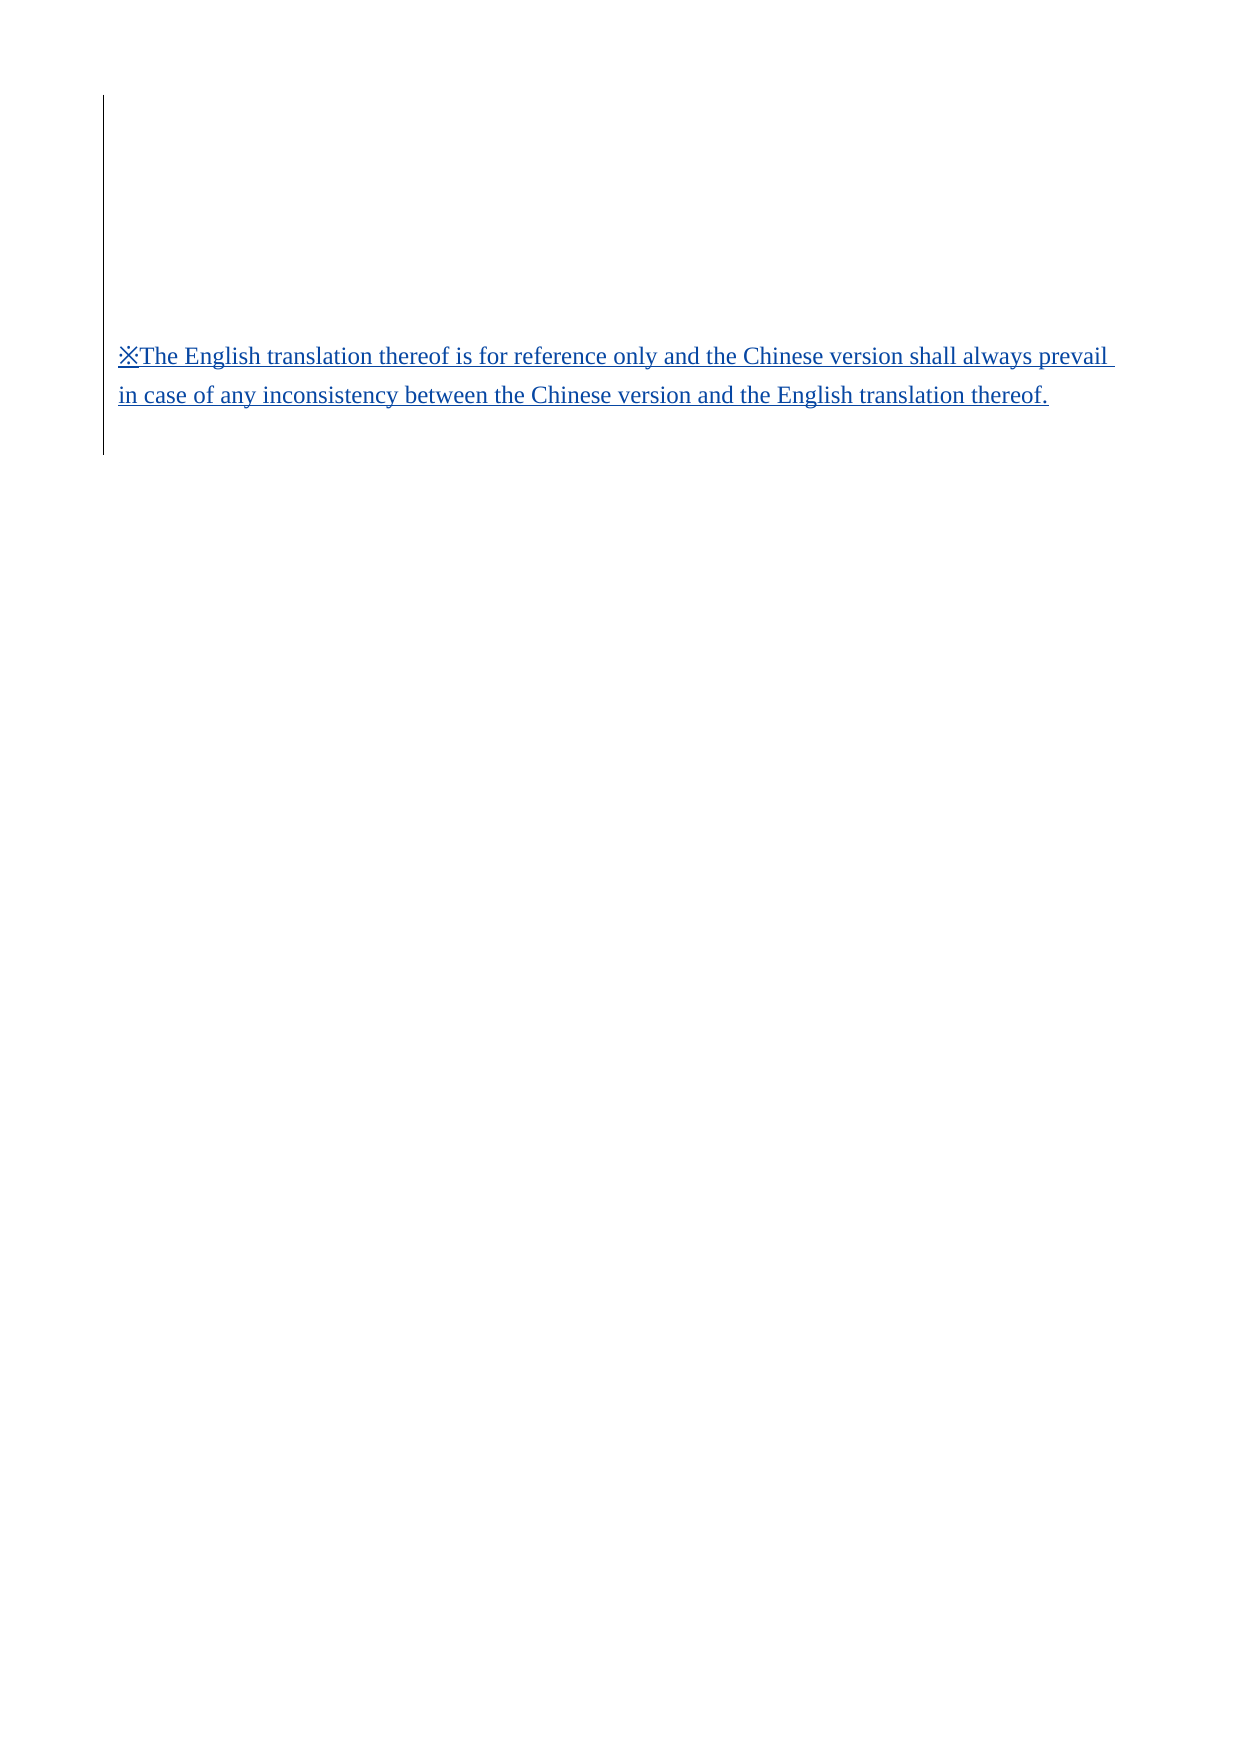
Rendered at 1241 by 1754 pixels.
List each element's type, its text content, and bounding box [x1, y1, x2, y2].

text ※The English translation thereof is for reference only and the Chinese version shall always prevail in case of any inconsistency between the Chinese version and the English translation thereof. [118, 135, 1122, 175]
